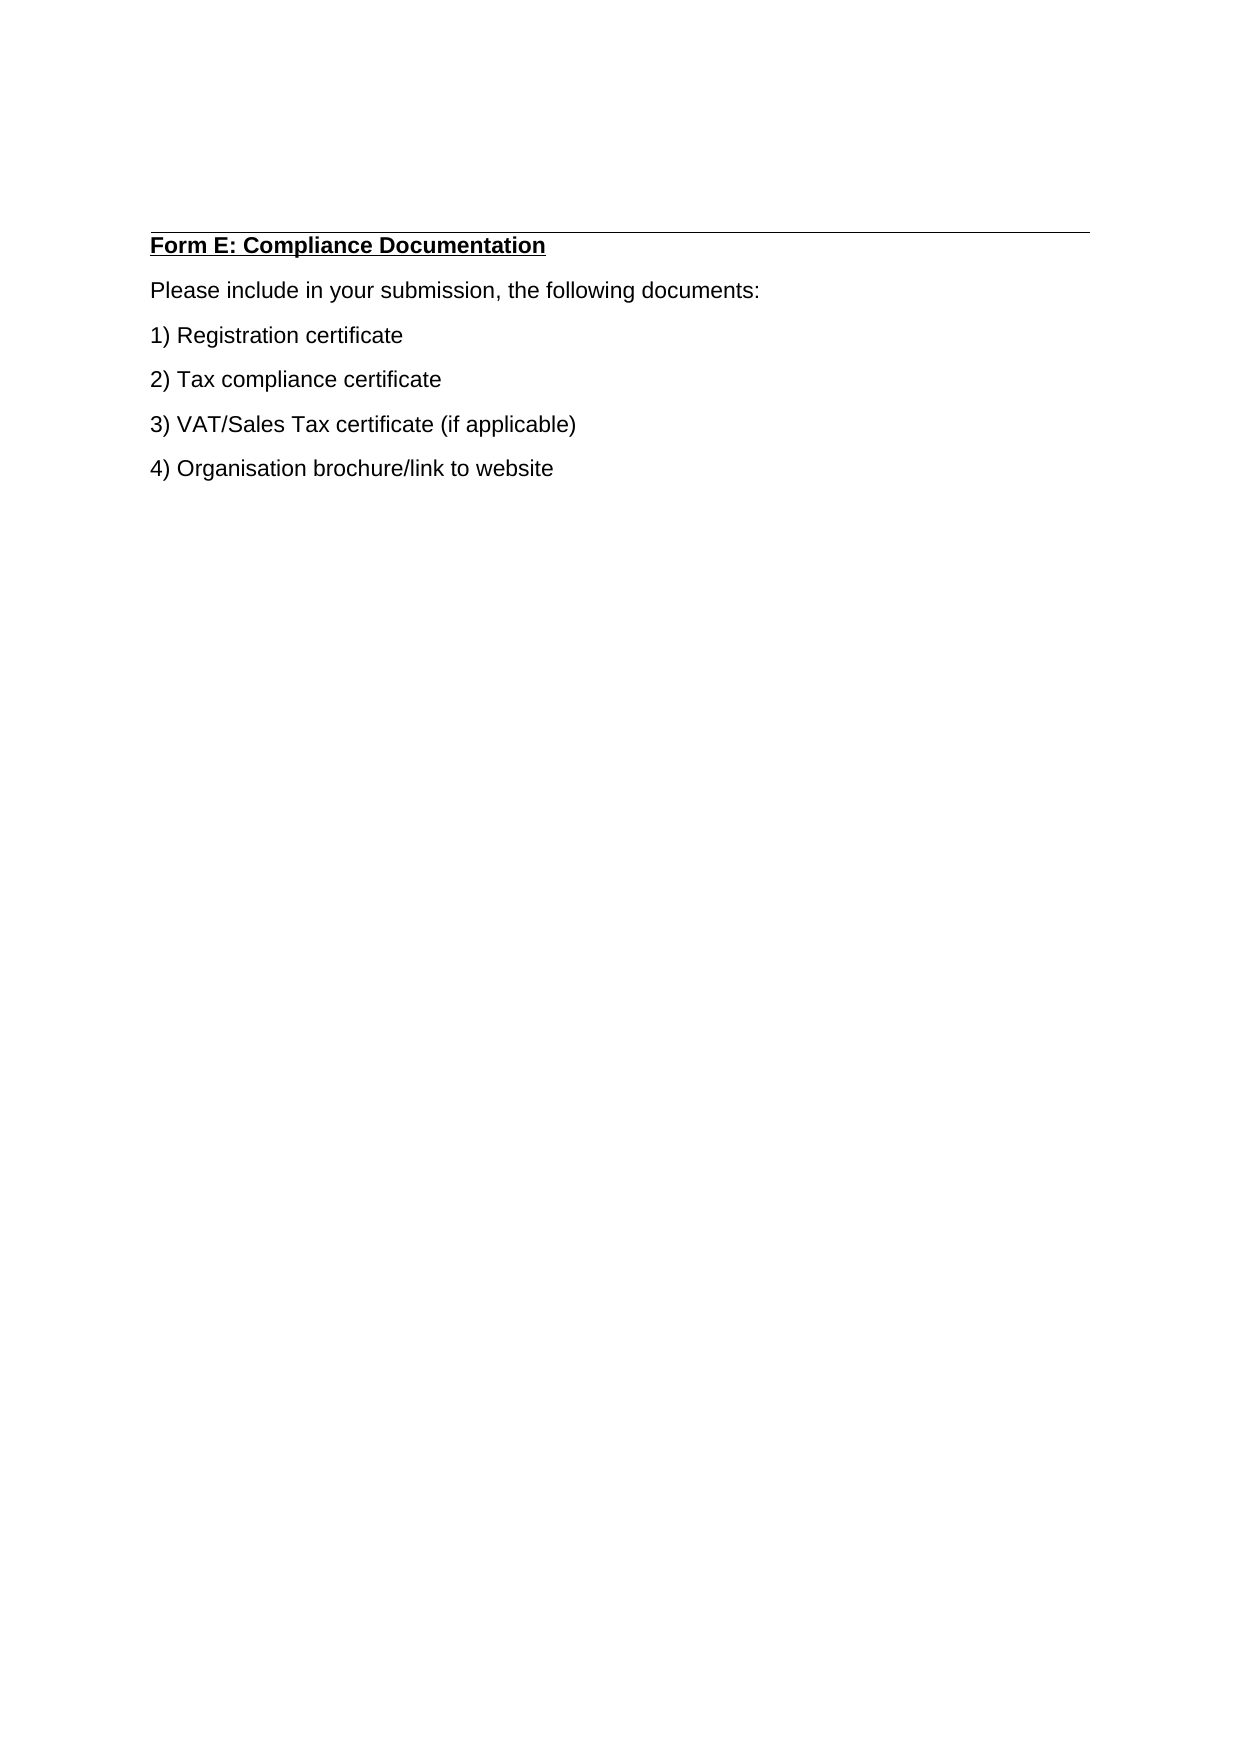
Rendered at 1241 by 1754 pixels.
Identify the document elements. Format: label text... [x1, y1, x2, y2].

text 4) Organisation brochure/link to website [150, 455, 1090, 482]
text 2) Tax compliance certificate [150, 366, 1090, 393]
text 1) Registration certificate [150, 322, 1090, 348]
text Form E: Compliance Documentation [150, 232, 1090, 259]
text Please include in your submission, the following documents: [150, 277, 1090, 303]
text 3) VAT/Sales Tax certificate (if applicable) [150, 411, 1090, 437]
